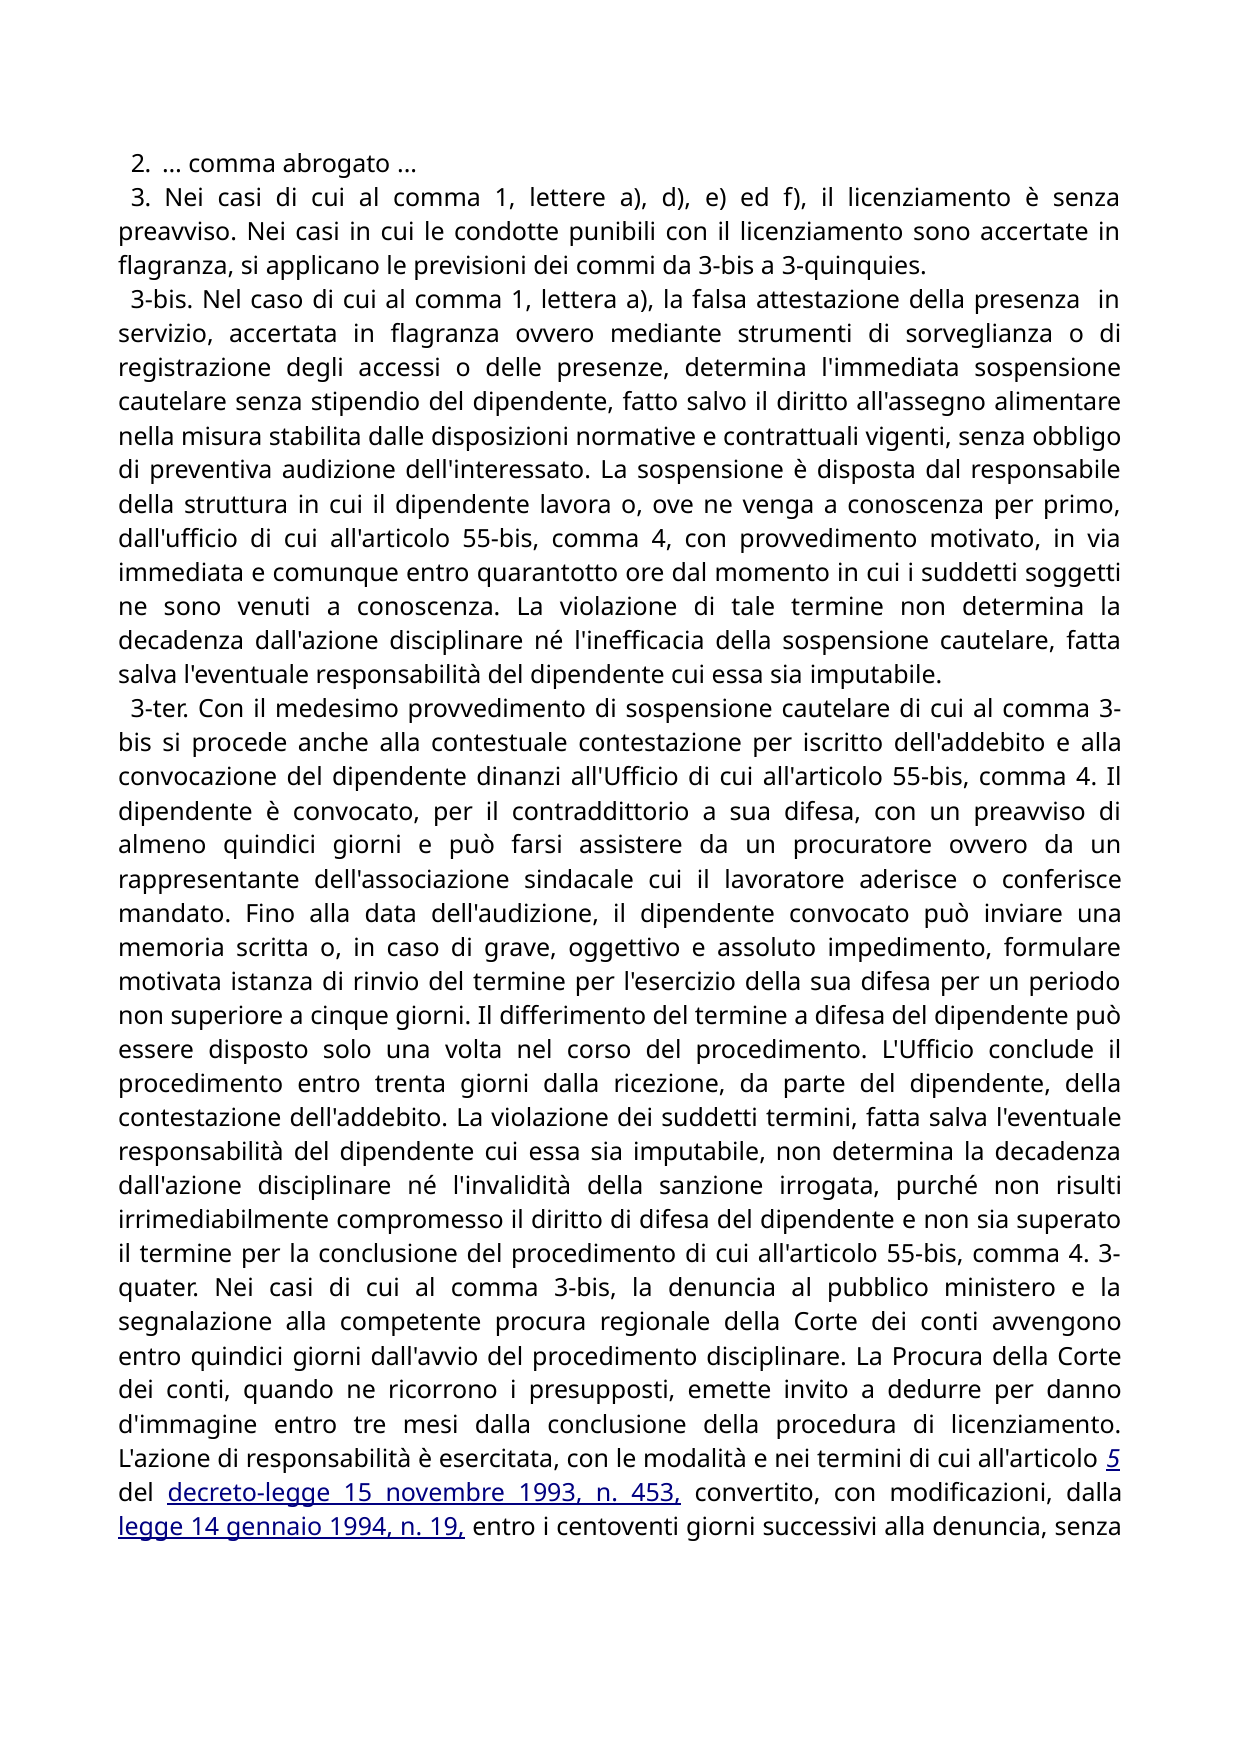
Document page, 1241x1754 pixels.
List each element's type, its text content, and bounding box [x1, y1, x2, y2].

list … comma abrogato ... [131, 146, 1144, 179]
text 3-bis. Nel caso di cui al comma 1, lettera a), la falsa attestazione della presenza in servizio, accertata in flagranza ovvero mediante strumenti di sorveglianza o di registrazione degli accessi o delle presenze, determina l'immediata sospensione cautelare senza stipendio del dipendente, fatto salvo il diritto all'assegno alimentare nella misura stabilita dalle disposizioni normative e contrattuali vigenti, senza obbligo di preventiva audizione dell'interessato. La sospensione è disposta dal responsabile della struttura in cui il dipendente lavora o, ove ne venga a conoscenza per primo, dall'ufficio di cui all'articolo 55-bis, comma 4, con provvedimento motivato, in via immediata e comunque entro quarantotto ore dal momento in cui i suddetti soggetti ne sono venuti a conoscenza. La violazione di tale termine non determina la decadenza dall'azione disciplinare né l'inefficacia della sospensione cautelare, fatta salva l'eventuale responsabilità del dipendente cui essa sia imputabile. [118, 282, 1122, 691]
list Nei casi di cui al comma 1, lettere a), d), e) ed f), il licenziamento è senza preavviso. Nei casi in cui le condotte punibili con il licenziamento sono accertate in flagranza, si applicano le previsioni dei commi da 3-bis a 3-quinquies. [118, 180, 1122, 282]
text 3-ter. Con il medesimo provvedimento di sospensione cautelare di cui al comma 3-bis si procede anche alla contestuale contestazione per iscritto dell'addebito e alla convocazione del dipendente dinanzi all'Ufficio di cui all'articolo 55-bis, comma 4. Il dipendente è convocato, per il contraddittorio a sua difesa, con un preavviso di almeno quindici giorni e può farsi assistere da un procuratore ovvero da un rappresentante dell'associazione sindacale cui il lavoratore aderisce o conferisce mandato. Fino alla data dell'audizione, il dipendente convocato può inviare una memoria scritta o, in caso di grave, oggettivo e assoluto impedimento, formulare motivata istanza di rinvio del termine per l'esercizio della sua difesa per un periodo non superiore a cinque giorni. Il differimento del termine a difesa del dipendente può essere disposto solo una volta nel corso del procedimento. L'Ufficio conclude il procedimento entro trenta giorni dalla ricezione, da parte del dipendente, della contestazione dell'addebito. La violazione dei suddetti termini, fatta salva l'eventuale responsabilità del dipendente cui essa sia imputabile, non determina la decadenza dall'azione disciplinare né l'invalidità della sanzione irrogata, purché non risulti irrimediabilmente compromesso il diritto di difesa del dipendente e non sia superato il termine per la conclusione del procedimento di cui all'articolo 55-bis, comma 4. 3-quater. Nei casi di cui al comma 3-bis, la denuncia al pubblico ministero e la segnalazione alla competente procura regionale della Corte dei conti avvengono entro quindici giorni dall'avvio del procedimento disciplinare. La Procura della Corte dei conti, quando ne ricorrono i presupposti, emette invito a dedurre per danno d'immagine entro tre mesi dalla conclusione della procedura di licenziamento. L'azione di responsabilità è esercitata, con le modalità e nei termini di cui all'articolo 5 del decreto-legge 15 novembre 1993, n. 453, convertito, con modificazioni, dalla legge 14 gennaio 1994, n. 19, entro i centoventi giorni successivi alla denuncia, senza [118, 691, 1123, 1542]
